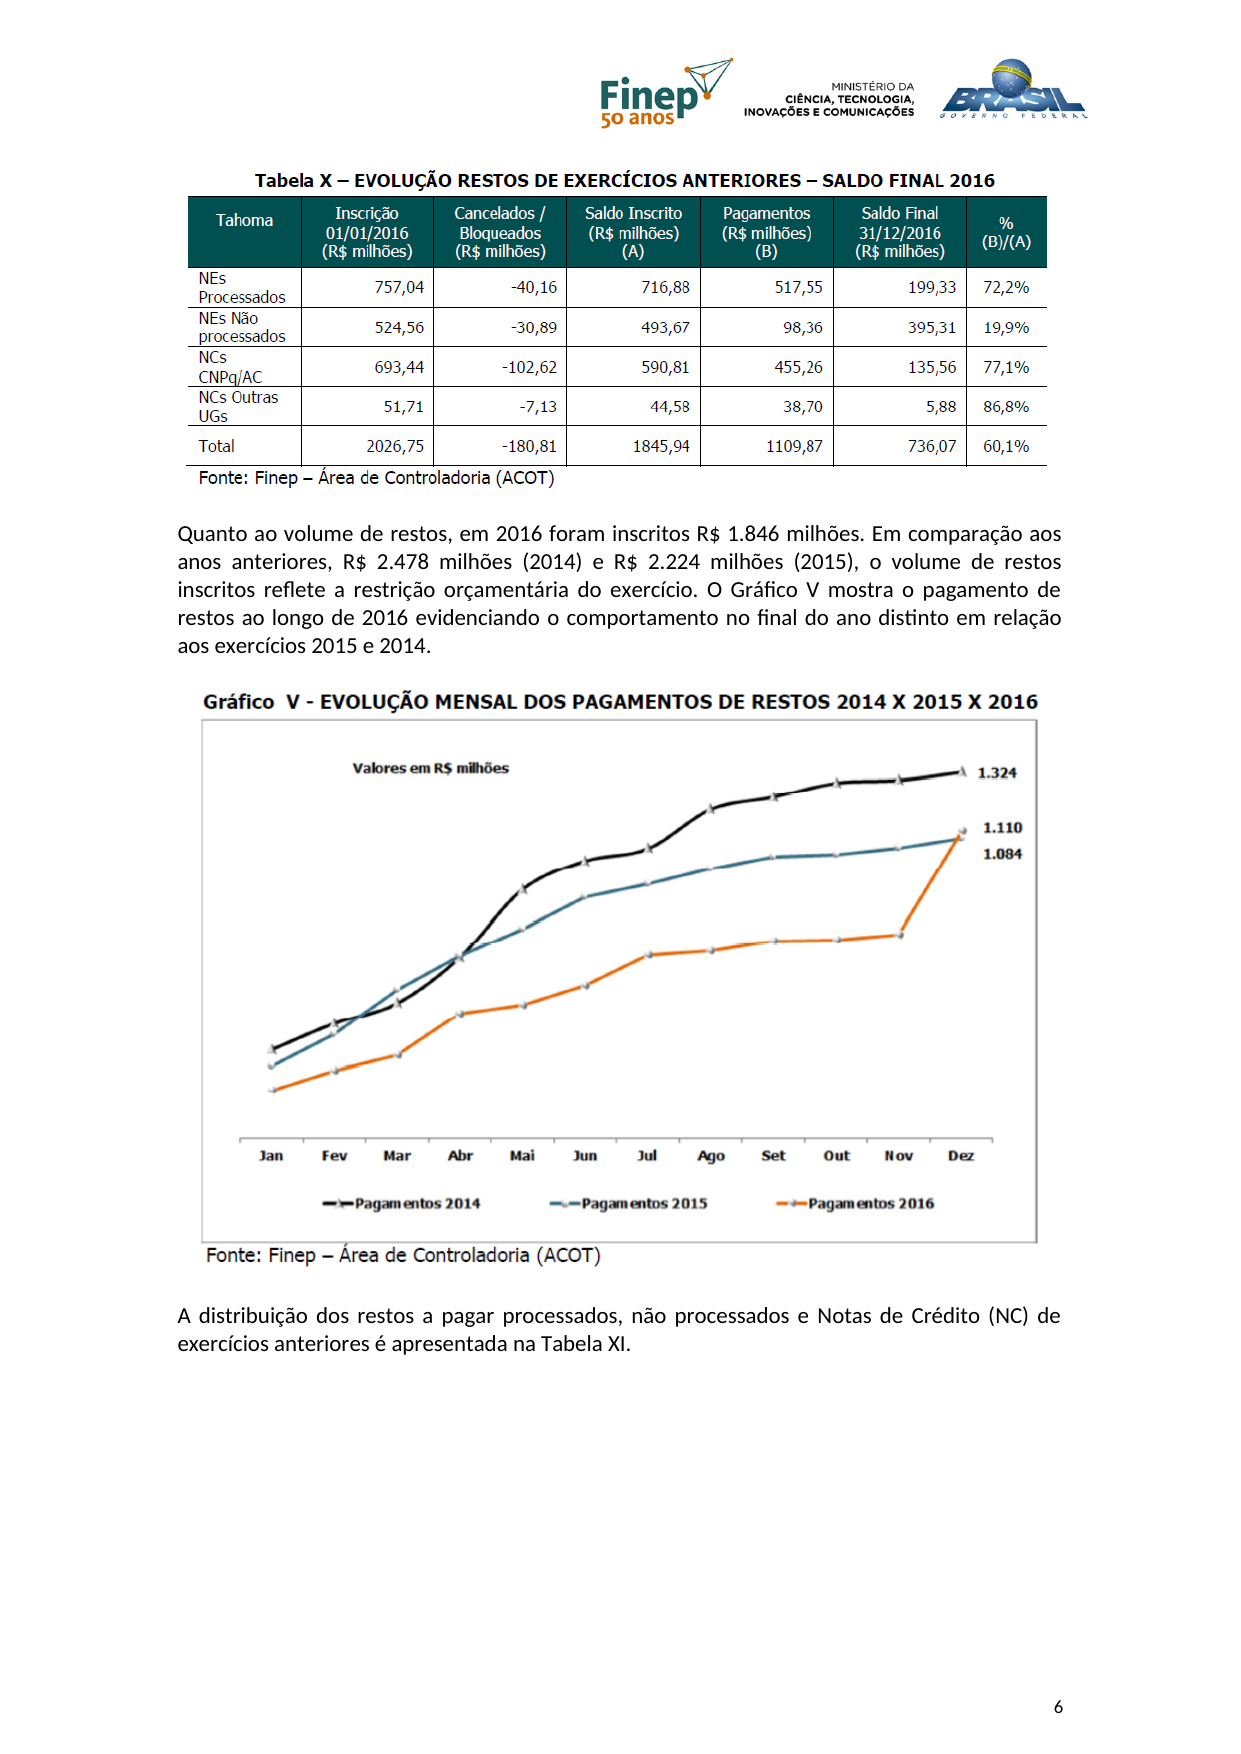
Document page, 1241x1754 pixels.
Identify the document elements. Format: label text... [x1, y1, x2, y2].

text Quanto ao volume de restos, em 2016 foram inscritos R$ 1.846 milhões. Em comparação aos anos anteriores, R$ 2.478 milhões (2014) e R$ 2.224 milhões (2015), o volume de restos inscritos reflete a restrição orçamentária do exercício. O Gráfico V mostra o pagamento de restos ao longo de 2016 evidenciando o comportamento no final do ano distinto em relação aos exercícios 2015 e 2014. [177, 519, 1063, 659]
text A distribuição dos restos a pagar processados, não processados e Notas de Crédito (NC) de exercícios anteriores é apresentada na Tabela XI. [177, 1301, 1063, 1357]
